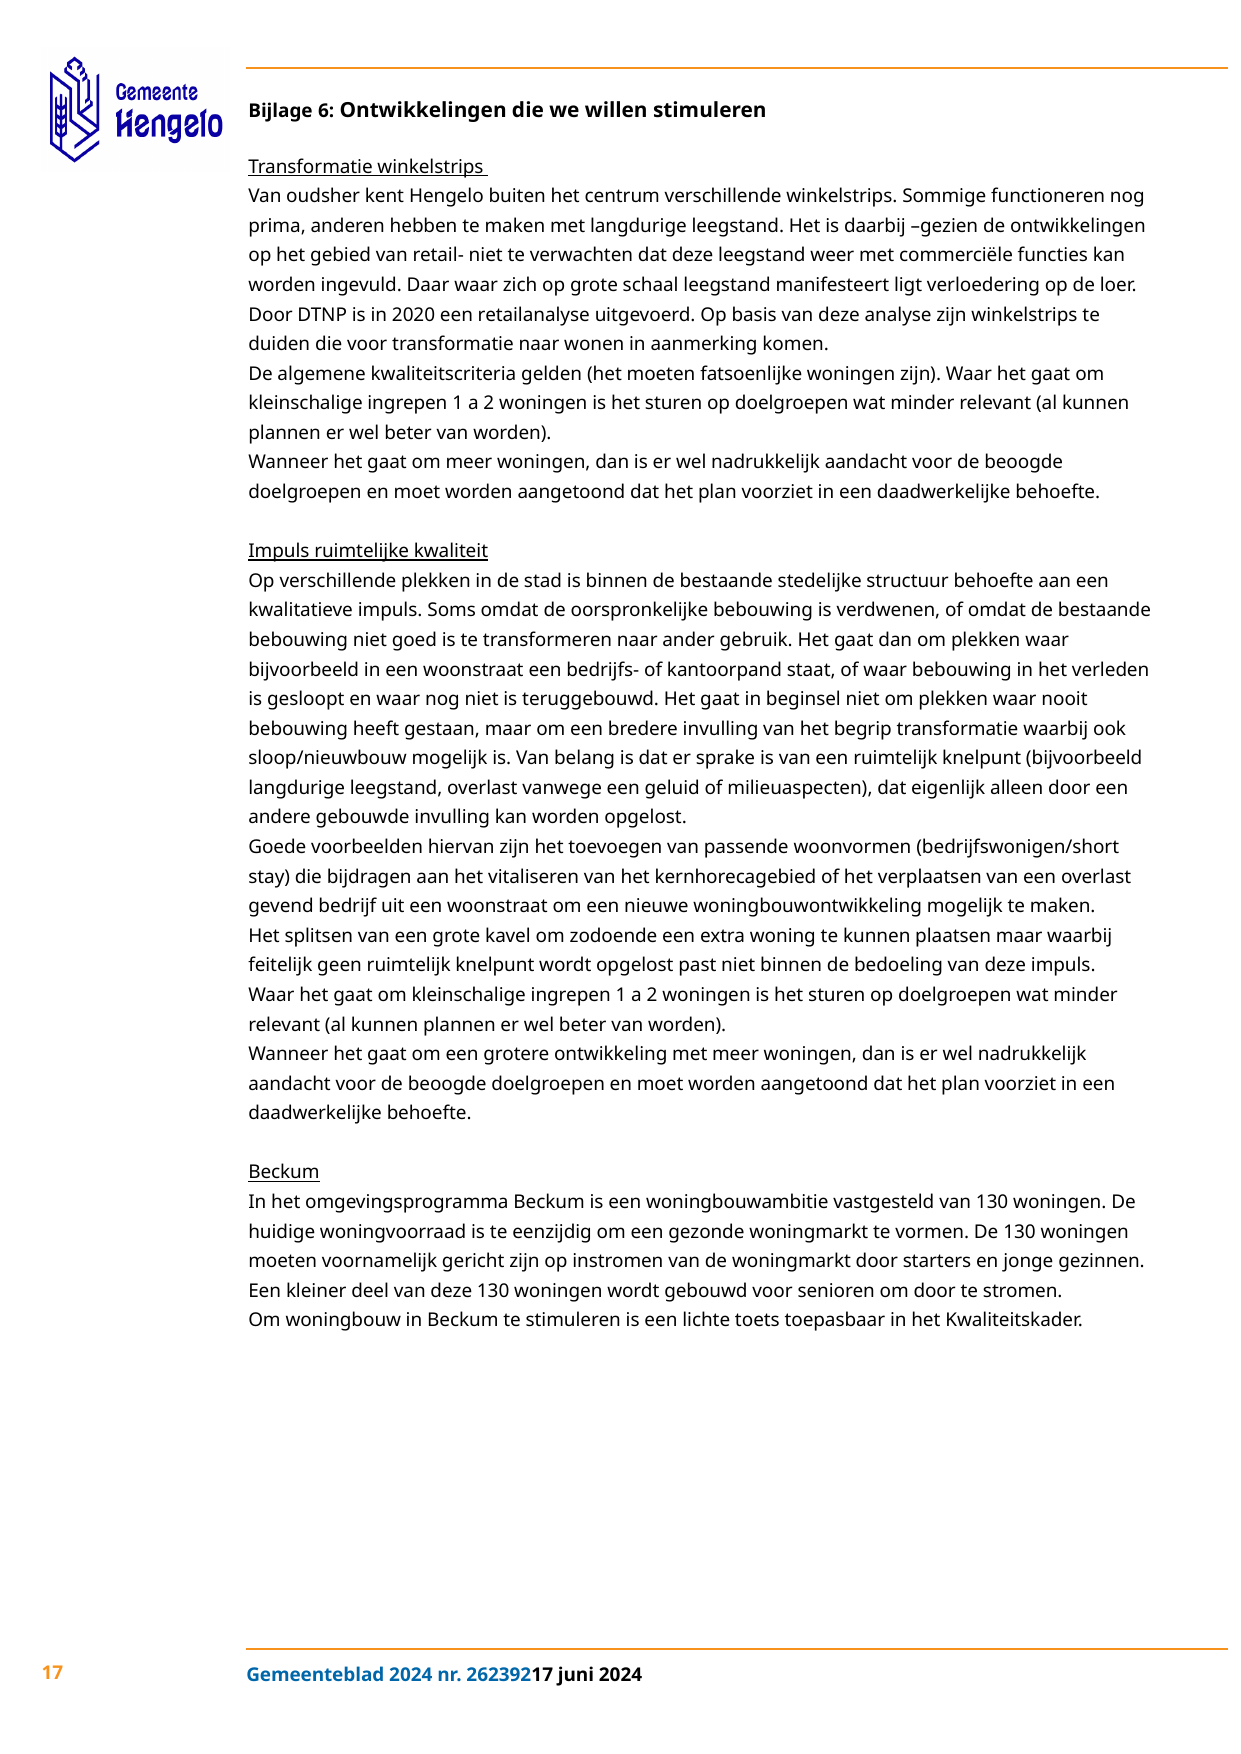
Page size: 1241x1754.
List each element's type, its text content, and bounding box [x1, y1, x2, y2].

text De algemene kwaliteitscriteria gelden (het moeten fatsoenlijke woningen zijn). Waar het gaat om kleinschalige ingrepen 1 a 2 woningen is het sturen op doelgroepen wat minder relevant (al kunnen plannen er wel beter van worden). [248, 360, 1152, 445]
text Om woningbouw in Beckum te stimuleren is een lichte toets toepasbaar in het Kwaliteitskader. [248, 1307, 1152, 1332]
text Transformatie winkelstrips [248, 153, 1152, 179]
text Bijlage 6: Ontwikkelingen die we willen stimuleren [248, 95, 1152, 123]
text Goede voorbeelden hiervan zijn het toevoegen van passende woonvormen (bedrijfswonigen/short stay) die bijdragen aan het vitaliseren van het kernhorecagebied of het verplaatsen van een overlast gevend bedrijf uit een woonstraat om een nieuwe woningbouwontwikkeling mogelijk te maken. [248, 833, 1152, 918]
text Het splitsen van een grote kavel om zodoende een extra woning te kunnen plaatsen maar waarbij feitelijk geen ruimtelijk knelpunt wordt opgelost past niet binnen de bedoeling van deze impuls. [248, 922, 1152, 977]
text Impuls ruimtelijke kwaliteit [248, 537, 1152, 563]
text Beckum [248, 1159, 1152, 1184]
text Wanneer het gaat om meer woningen, dan is er wel nadrukkelijk aandacht voor de beoogde doelgroepen en moet worden aangetoond dat het plan voorziet in een daadwerkelijke behoefte. [248, 449, 1152, 504]
text Op verschillende plekken in de stad is binnen de bestaande stedelijke structuur behoefte aan een kwalitatieve impuls. Soms omdat de oorspronkelijke bebouwing is verdwenen, of omdat de bestaande bebouwing niet goed is te transformeren naar ander gebruik. Het gaat dan om plekken waar bijvoorbeeld in een woonstraat een bedrijfs- of kantoorpand staat, of waar bebouwing in het verleden is gesloopt en waar nog niet is teruggebouwd. Het gaat in beginsel niet om plekken waar nooit bebouwing heeft gestaan, maar om een bredere invulling van het begrip transformatie waarbij ook sloop/nieuwbouw mogelijk is. Van belang is dat er sprake is van een ruimtelijk knelpunt (bijvoorbeeld langdurige leegstand, overlast vanwege een geluid of milieuaspecten), dat eigenlijk alleen door een andere gebouwde invulling kan worden opgelost. [248, 567, 1152, 829]
text Wanneer het gaat om een grotere ontwikkeling met meer woningen, dan is er wel nadrukkelijk aandacht voor de beoogde doelgroepen en moet worden aangetoond dat het plan voorziet in een daadwerkelijke behoefte. [248, 1040, 1152, 1125]
picture [41, 47, 231, 172]
text Waar het gaat om kleinschalige ingrepen 1 a 2 woningen is het sturen op doelgroepen wat minder relevant (al kunnen plannen er wel beter van worden). [248, 981, 1152, 1037]
text Van oudsher kent Hengelo buiten het centrum verschillende winkelstrips. Sommige functioneren nog prima, anderen hebben te maken met langdurige leegstand. Het is daarbij –gezien de ontwikkelingen op het gebied van retail- niet te verwachten dat deze leegstand weer met commerciële functies kan worden ingevuld. Daar waar zich op grote schaal leegstand manifesteert ligt verloedering op de loer. Door DTNP is in 2020 een retailanalyse uitgevoerd. Op basis van deze analyse zijn winkelstrips te duiden die voor transformatie naar wonen in aanmerking komen. [248, 182, 1152, 356]
text In het omgevingsprogramma Beckum is een woningbouwambitie vastgesteld van 130 woningen. De huidige woningvoorraad is te eenzijdig om een gezonde woningmarkt te vormen. De 130 woningen moeten voornamelijk gericht zijn op instromen van de woningmarkt door starters en jonge gezinnen. Een kleiner deel van deze 130 woningen wordt gebouwd voor senioren om door te stromen. [248, 1188, 1152, 1303]
